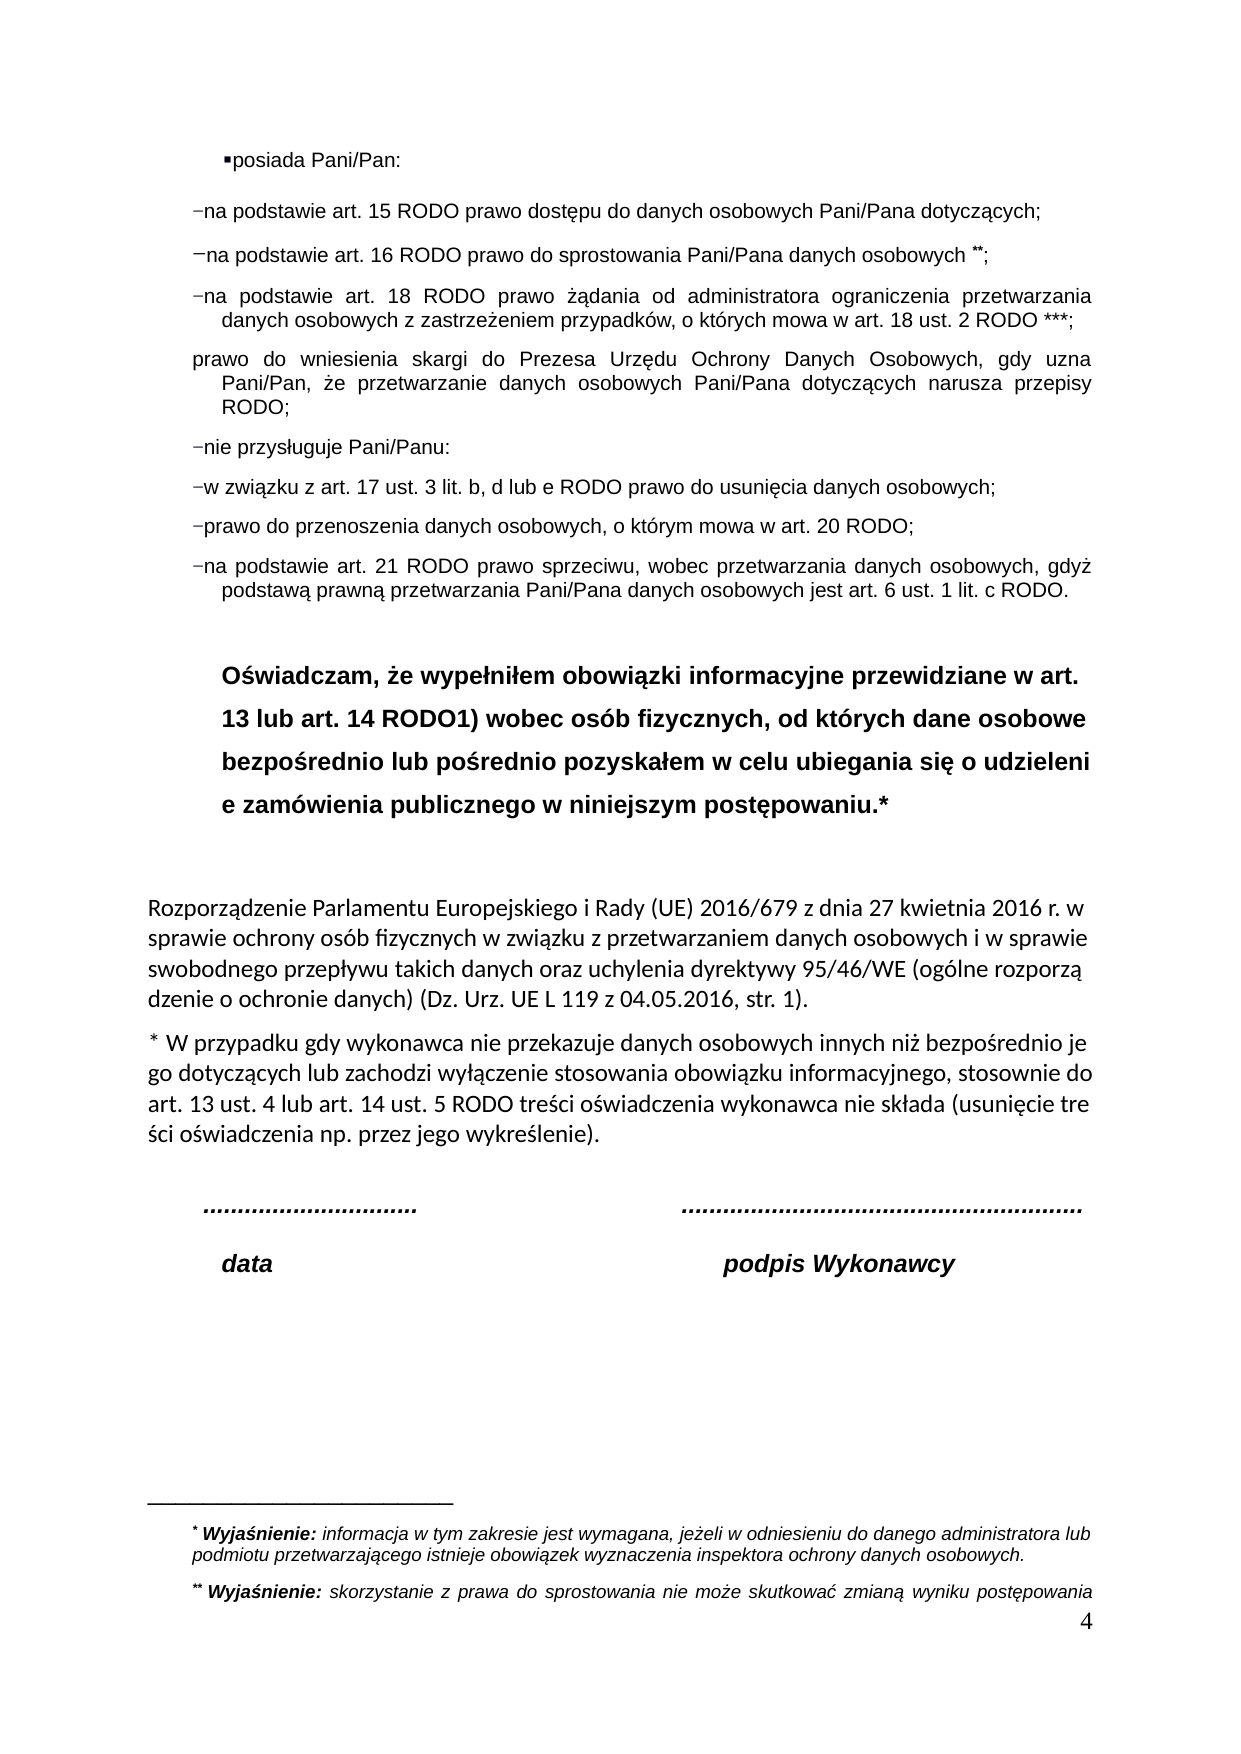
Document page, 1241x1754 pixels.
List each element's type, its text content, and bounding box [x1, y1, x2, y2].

list posiada Pani/Pan: [223, 148, 1093, 172]
list ** Wyjaśnienie: skorzystanie z prawa do sprostowania nie może skutkować zmianą wyniku postępowania [192, 1581, 1093, 1603]
text * Wyjaśnienie: informacja w tym zakresie jest wymagana, jeżeli w odniesieniu do danego administratora lub podmiotu przetwarzającego istnieje obowiązek wyznaczenia inspektora ochrony danych osobowych. [192, 1522, 1093, 1566]
text ______________________ [148, 1477, 1093, 1506]
list prawo do przenoszenia danych osobowych, o którym mowa w art. 20 RODO; [192, 514, 1093, 538]
list na podstawie art. 18 RODO prawo żądania od administratora ograniczenia przetwarzania danych osobowych z zastrzeżeniem przypadków, o których mowa w art. 18 ust. 2 RODO ***; [192, 283, 1093, 332]
list data podpis Wykonawcy [221, 1249, 1093, 1277]
list prawo do wniesienia skargi do Prezesa Urzędu Ochrony Danych Osobowych, gdy uzna Pani/Pan, że przetwarzanie danych osobowych Pani/Pana dotyczących narusza przepisy RODO; [192, 347, 1093, 419]
list na podstawie art. 16 RODO prawo do sprostowania Pani/Pana danych osobowych **; [192, 239, 1093, 268]
text * W przypadku gdy wykonawca nie przekazuje danych osobowych innych niż bezpośrednio jego dotyczących lub zachodzi wyłączenie stosowania obowiązku informacyjnego, stosownie do art. 13 ust. 4 lub art. 14 ust. 5 RODO treści oświadczenia wykonawca nie składa (usunięcie treści oświadczenia np. przez jego wykreślenie). [148, 1027, 1093, 1177]
list ............................... .......................................................... [148, 1190, 1093, 1219]
text Oświadczam, że wypełniłem obowiązki informacyjne przewidziane w art. 13 lub art. 14 RODO1) wobec osób fizycznych, od których dane osobowe bezpośrednio lub pośrednio pozyskałem w celu ubiegania się o udzielenie zamówienia publicznego w niniejszym postępowaniu.* [192, 618, 1093, 819]
list na podstawie art. 15 RODO prawo dostępu do danych osobowych Pani/Pana dotyczących; [192, 199, 1093, 223]
list w związku z art. 17 ust. 3 lit. b, d lub e RODO prawo do usunięcia danych osobowych; [192, 474, 1093, 499]
text Rozporządzenie Parlamentu Europejskiego i Rady (UE) 2016/679 z dnia 27 kwietnia 2016 r. w sprawie ochrony osób fizycznych w związku z przetwarzaniem danych osobowych i w sprawie swobodnego przepływu takich danych oraz uchylenia dyrektywy 95/46/WE (ogólne rozporządzenie o ochronie danych) (Dz. Urz. UE L 119 z 04.05.2016, str. 1). [148, 892, 1093, 1014]
list nie przysługuje Pani/Panu: [192, 435, 1093, 459]
list na podstawie art. 21 RODO prawo sprzeciwu, wobec przetwarzania danych osobowych, gdyż podstawą prawną przetwarzania Pani/Pana danych osobowych jest art. 6 ust. 1 lit. c RODO. [192, 554, 1093, 602]
